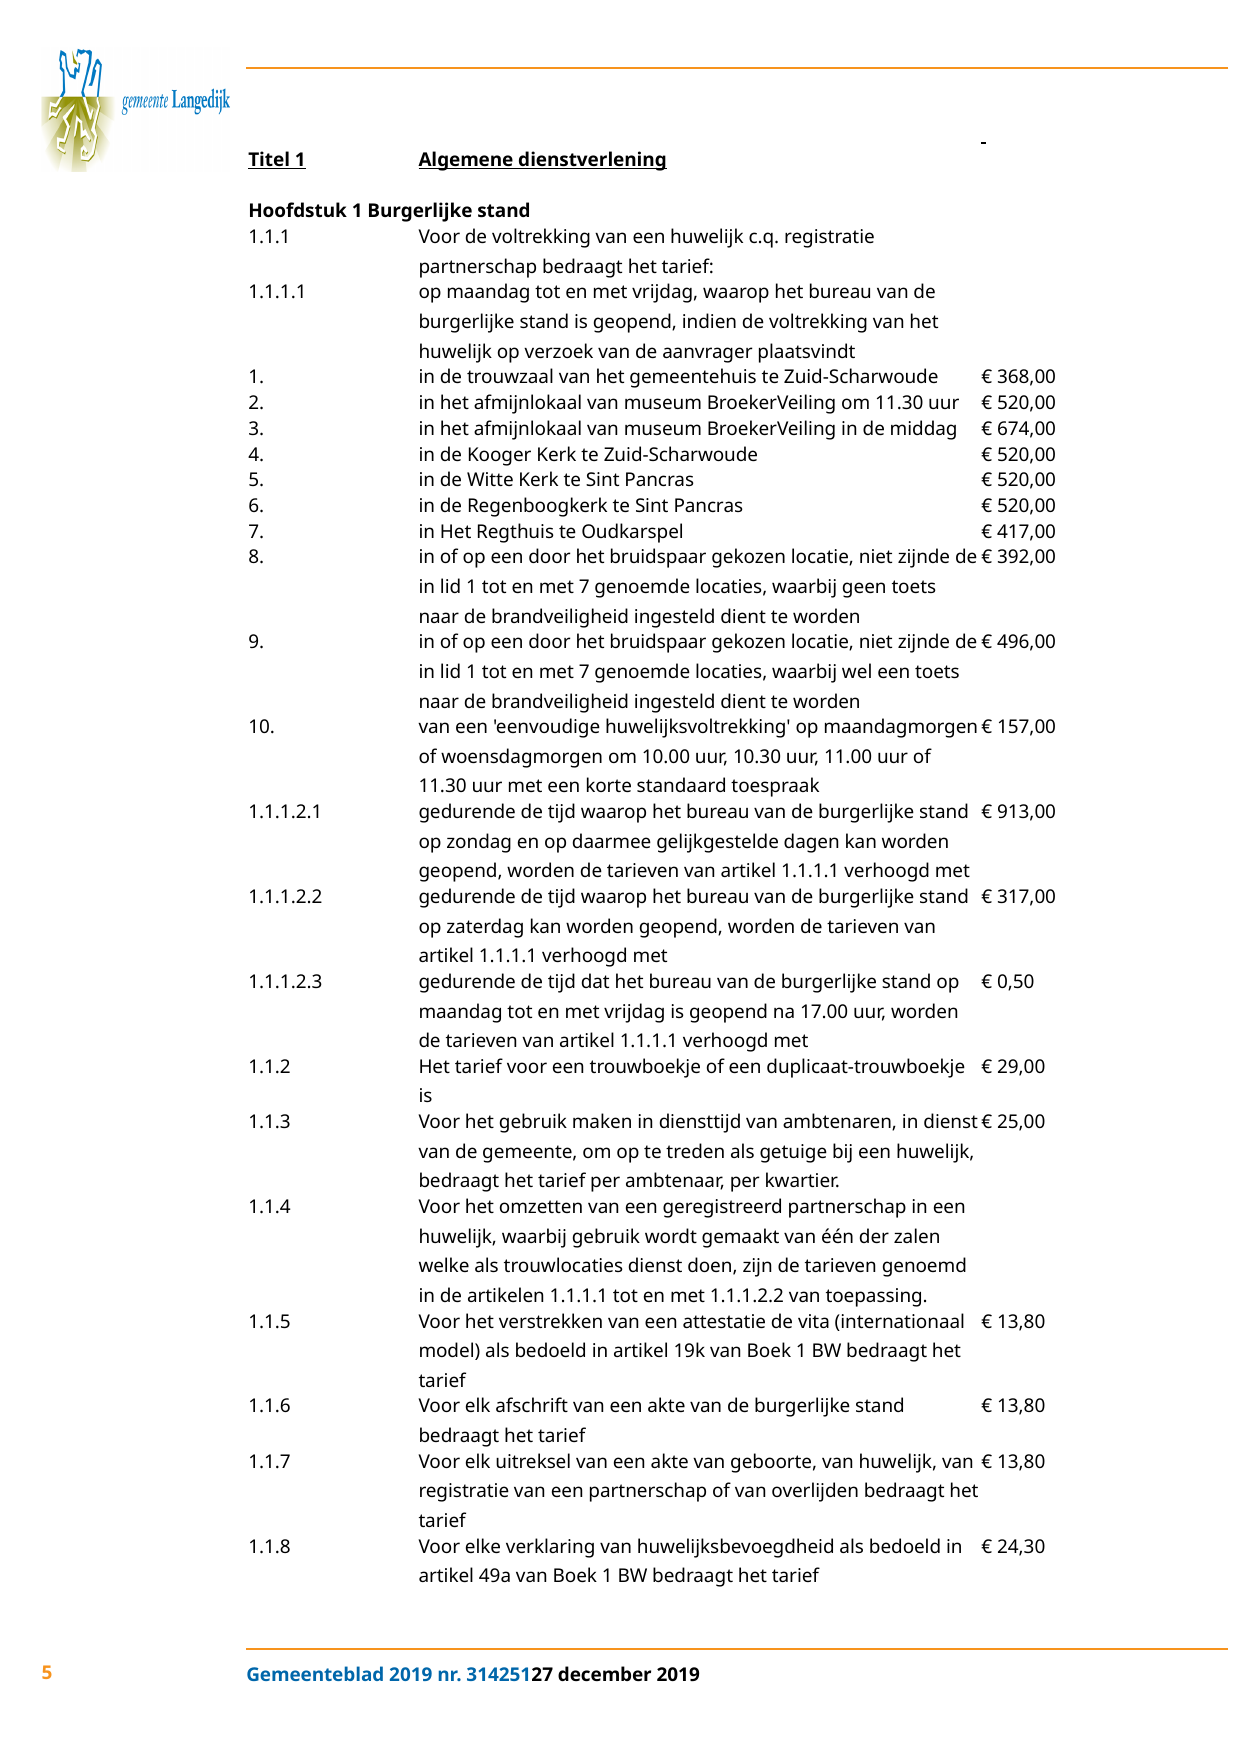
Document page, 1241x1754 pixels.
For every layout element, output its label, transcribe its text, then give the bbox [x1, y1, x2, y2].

table_cell [981, 198, 1152, 223]
table_cell 1.1.8 [248, 1533, 418, 1588]
table_cell € 913,00 [981, 799, 1152, 883]
table_cell in de Kooger Kerk te Zuid-Scharwoude [418, 441, 981, 467]
table_cell in het afmijnlokaal van museum BroekerVeiling om 11.30 uur [418, 389, 981, 415]
table_cell Titel 1 [248, 146, 418, 172]
table_cell [418, 121, 981, 146]
table_cell [981, 146, 1152, 172]
table_cell 1.1.4 [248, 1193, 418, 1308]
table_cell van een 'eenvoudige huwelijksvoltrekking' op maandagmorgen of woensdagmorgen om 10.00 uur, 10.30 uur, 11.00 uur of 11.30 uur met een korte standaard toespraak [418, 714, 981, 798]
table_cell € 520,00 [981, 492, 1152, 518]
table_cell 7. [248, 518, 418, 544]
table_cell Algemene dienstverlening [418, 146, 981, 172]
table_cell in de Regenboogkerk te Sint Pancras [418, 492, 981, 518]
table_cell Voor het gebruik maken in diensttijd van ambtenaren, in dienst van de gemeente, om op te treden als getuige bij een huwelijk, bedraagt het tarief per ambtenaar, per kwartier. [418, 1109, 981, 1193]
table_cell € 13,80 [981, 1393, 1152, 1448]
table_cell Voor het verstrekken van een attestatie de vita (internationaal model) als bedoeld in artikel 19k van Boek 1 BW bedraagt het tarief [418, 1308, 981, 1393]
table_cell 1.1.1 [248, 224, 418, 279]
table_cell Voor het omzetten van een geregistreerd partnerschap in een huwelijk, waarbij gebruik wordt gemaakt van één der zalen welke als trouwlocaties dienst doen, zijn de tarieven genoemd in de artikelen 1.1.1.1 tot en met 1.1.1.2.2 van toepassing. [418, 1193, 981, 1308]
table_cell [981, 224, 1152, 279]
table_cell 3. [248, 415, 418, 441]
table_cell € 392,00 [981, 544, 1152, 629]
table_cell Het tarief voor een trouwboekje of een duplicaat-trouwboekje is [418, 1053, 981, 1108]
table_cell Voor elk afschrift van een akte van de burgerlijke stand bedraagt het tarief [418, 1393, 981, 1448]
table_cell [981, 95, 1152, 121]
table_cell 6. [248, 492, 418, 518]
table_cell in de trouwzaal van het gemeentehuis te Zuid-Scharwoude [418, 364, 981, 389]
table_cell 1.1.2 [248, 1053, 418, 1108]
table_cell 1. [248, 364, 418, 389]
table_cell in de Witte Kerk te Sint Pancras [418, 467, 981, 492]
table_cell [981, 121, 1152, 146]
table_cell € 368,00 [981, 364, 1152, 389]
table_cell € 417,00 [981, 518, 1152, 544]
table_cell € 13,80 [981, 1308, 1152, 1393]
table_cell € 0,50 [981, 968, 1152, 1053]
table_cell Voor de voltrekking van een huwelijk c.q. registratie partnerschap bedraagt het tarief: [418, 224, 981, 279]
table_cell [248, 172, 418, 198]
table_cell 1.1.6 [248, 1393, 418, 1448]
table_cell [981, 279, 1152, 364]
table_cell 5. [248, 467, 418, 492]
table_cell € 317,00 [981, 883, 1152, 968]
table_cell Voor elke verklaring van huwelijksbevoegdheid als bedoeld in artikel 49a van Boek 1 BW bedraagt het tarief [418, 1533, 981, 1588]
table_cell 1.1.3 [248, 1109, 418, 1193]
table_cell gedurende de tijd dat het bureau van de burgerlijke stand op maandag tot en met vrijdag is geopend na 17.00 uur, worden de tarieven van artikel 1.1.1.1 verhoogd met [418, 968, 981, 1053]
table_cell 1.1.1.2.1 [248, 799, 418, 883]
table_cell € 674,00 [981, 415, 1152, 441]
table_cell 9. [248, 629, 418, 713]
table_cell 1.1.1.2.2 [248, 883, 418, 968]
table_cell € 25,00 [981, 1109, 1152, 1193]
picture [41, 47, 231, 172]
table_cell 8. [248, 544, 418, 629]
table_cell € 24,30 [981, 1533, 1152, 1588]
table_cell € 13,80 [981, 1448, 1152, 1533]
table_cell € 520,00 [981, 389, 1152, 415]
table_cell [418, 95, 981, 121]
table_cell in of op een door het bruidspaar gekozen locatie, niet zijnde de in lid 1 tot en met 7 genoemde locaties, waarbij geen toets naar de brandveiligheid ingesteld dient te worden [418, 544, 981, 629]
table_cell 1.1.1.2.3 [248, 968, 418, 1053]
table_cell 4. [248, 441, 418, 467]
table_cell 1.1.1.1 [248, 279, 418, 364]
table_cell € 520,00 [981, 441, 1152, 467]
table_cell in het afmijnlokaal van museum BroekerVeiling in de middag [418, 415, 981, 441]
table_cell in of op een door het bruidspaar gekozen locatie, niet zijnde de in lid 1 tot en met 7 genoemde locaties, waarbij wel een toets naar de brandveiligheid ingesteld dient te worden [418, 629, 981, 713]
table_cell op maandag tot en met vrijdag, waarop het bureau van de burgerlijke stand is geopend, indien de voltrekking van het huwelijk op verzoek van de aanvrager plaatsvindt [418, 279, 981, 364]
table_cell [248, 121, 418, 146]
table_cell [981, 172, 1152, 198]
table_cell [981, 1193, 1152, 1308]
table_cell € 496,00 [981, 629, 1152, 713]
table_cell 1.1.5 [248, 1308, 418, 1393]
table_cell Hoofdstuk 1 Burgerlijke stand [248, 198, 981, 223]
table_cell € 520,00 [981, 467, 1152, 492]
table_cell 1.1.7 [248, 1448, 418, 1533]
table_cell in Het Regthuis te Oudkarspel [418, 518, 981, 544]
table_cell € 157,00 [981, 714, 1152, 798]
table_cell gedurende de tijd waarop het bureau van de burgerlijke stand op zaterdag kan worden geopend, worden de tarieven van artikel 1.1.1.1 verhoogd met [418, 883, 981, 968]
table_cell [248, 95, 418, 121]
table_cell Voor elk uitreksel van een akte van geboorte, van huwelijk, van registratie van een partnerschap of van overlijden bedraagt het tarief [418, 1448, 981, 1533]
table_cell 10. [248, 714, 418, 798]
table_cell 2. [248, 389, 418, 415]
table_cell gedurende de tijd waarop het bureau van de burgerlijke stand op zondag en op daarmee gelijkgestelde dagen kan worden geopend, worden de tarieven van artikel 1.1.1.1 verhoogd met [418, 799, 981, 883]
table_cell € 29,00 [981, 1053, 1152, 1108]
table_cell [418, 172, 981, 198]
